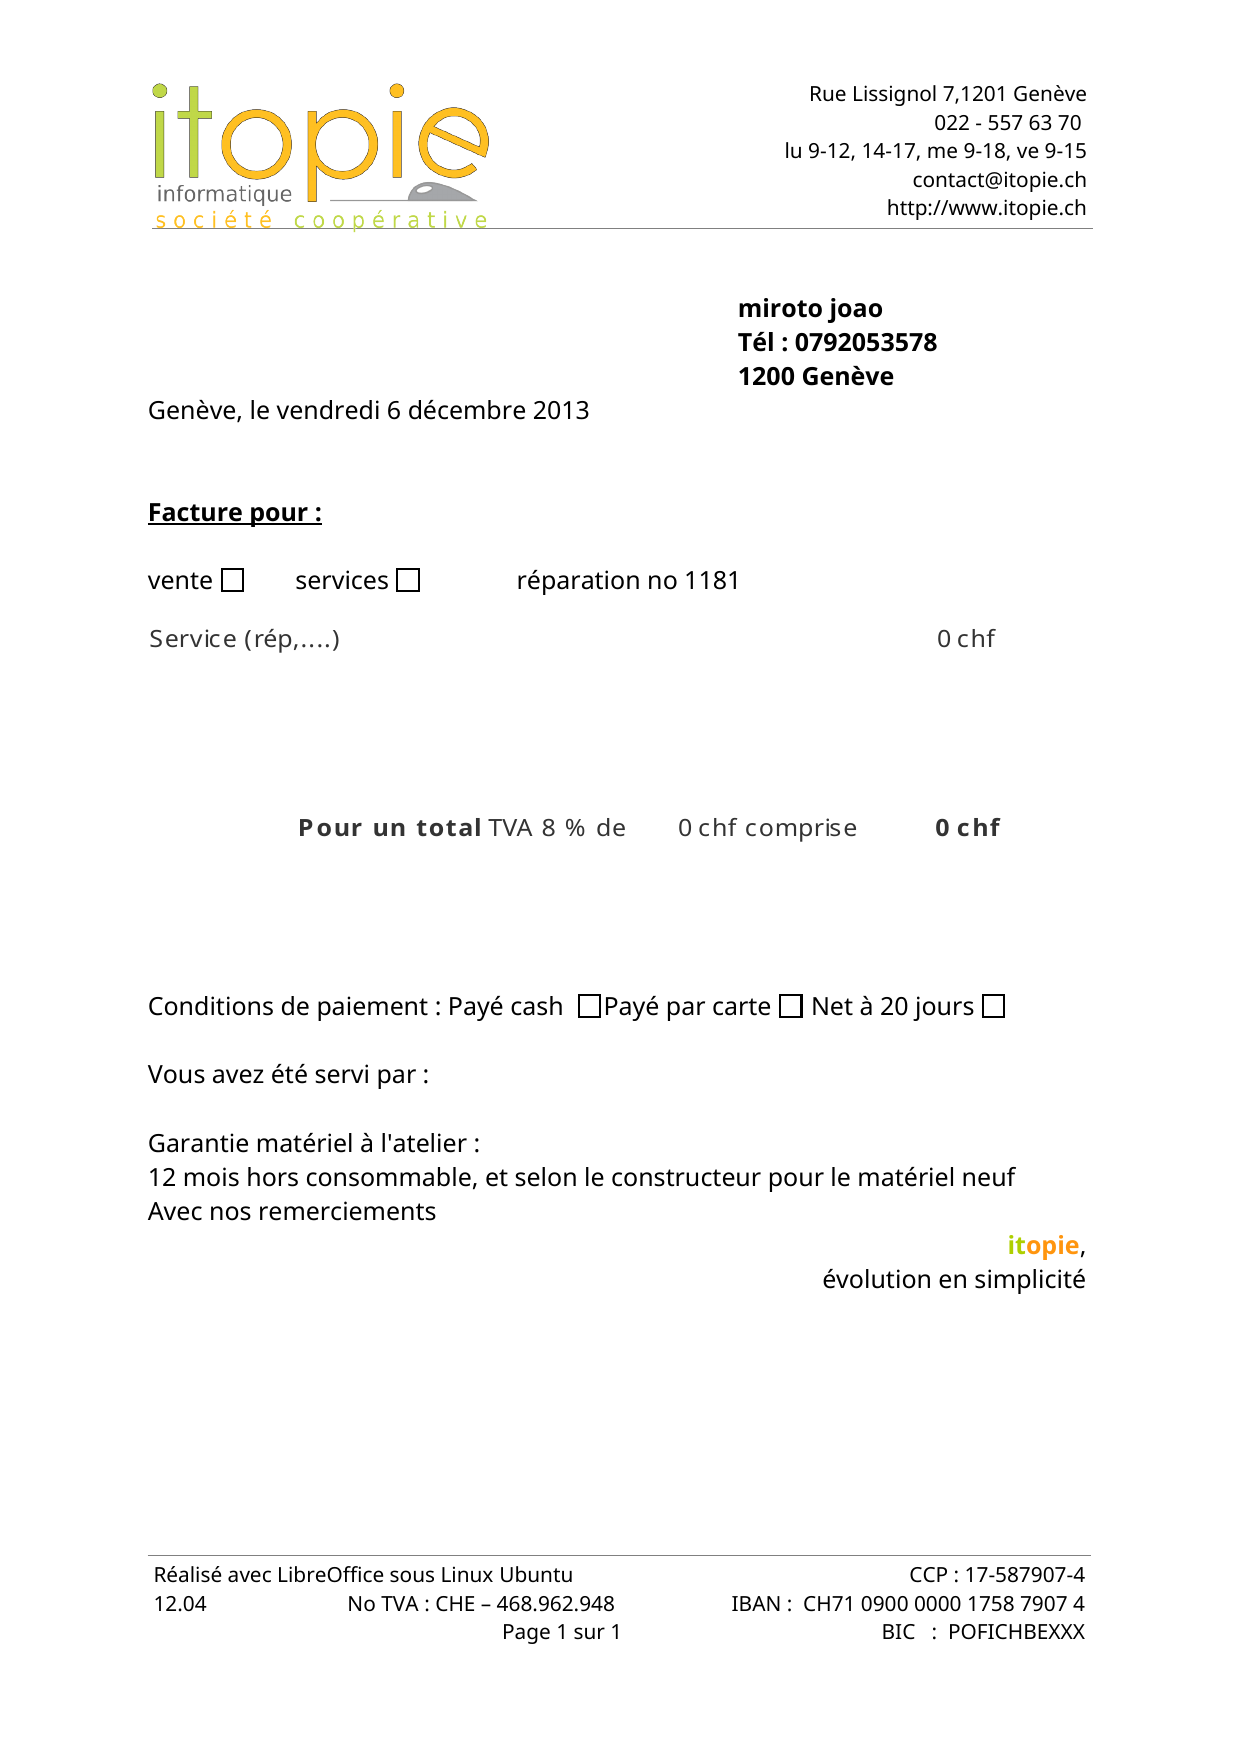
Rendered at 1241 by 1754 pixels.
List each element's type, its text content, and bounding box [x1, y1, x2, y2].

text Genève, le vendredi 6 décembre 2013 [148, 392, 1093, 427]
text Conditions de paiement : Payé cash Payé par carte Net à 20 jours [148, 989, 1093, 1023]
text itopie, [148, 1227, 1093, 1262]
text Facture pour : [148, 495, 1093, 529]
text Avec nos remerciements [148, 1193, 1093, 1227]
text 12 mois hors consommable, et selon le constructeur pour le matériel neuf [148, 1159, 1093, 1193]
text Tél : 0792053578 [148, 324, 1093, 358]
text vente services réparation no 1181 [148, 563, 1093, 597]
text Vous avez été servi par : [148, 1057, 1093, 1091]
text miroto joao [148, 290, 1093, 324]
text évolution en simplicité [148, 1262, 1093, 1296]
text Garantie matériel à l'atelier : [148, 1125, 1093, 1159]
text 1200 Genève [148, 358, 1093, 392]
picture [138, 72, 500, 244]
